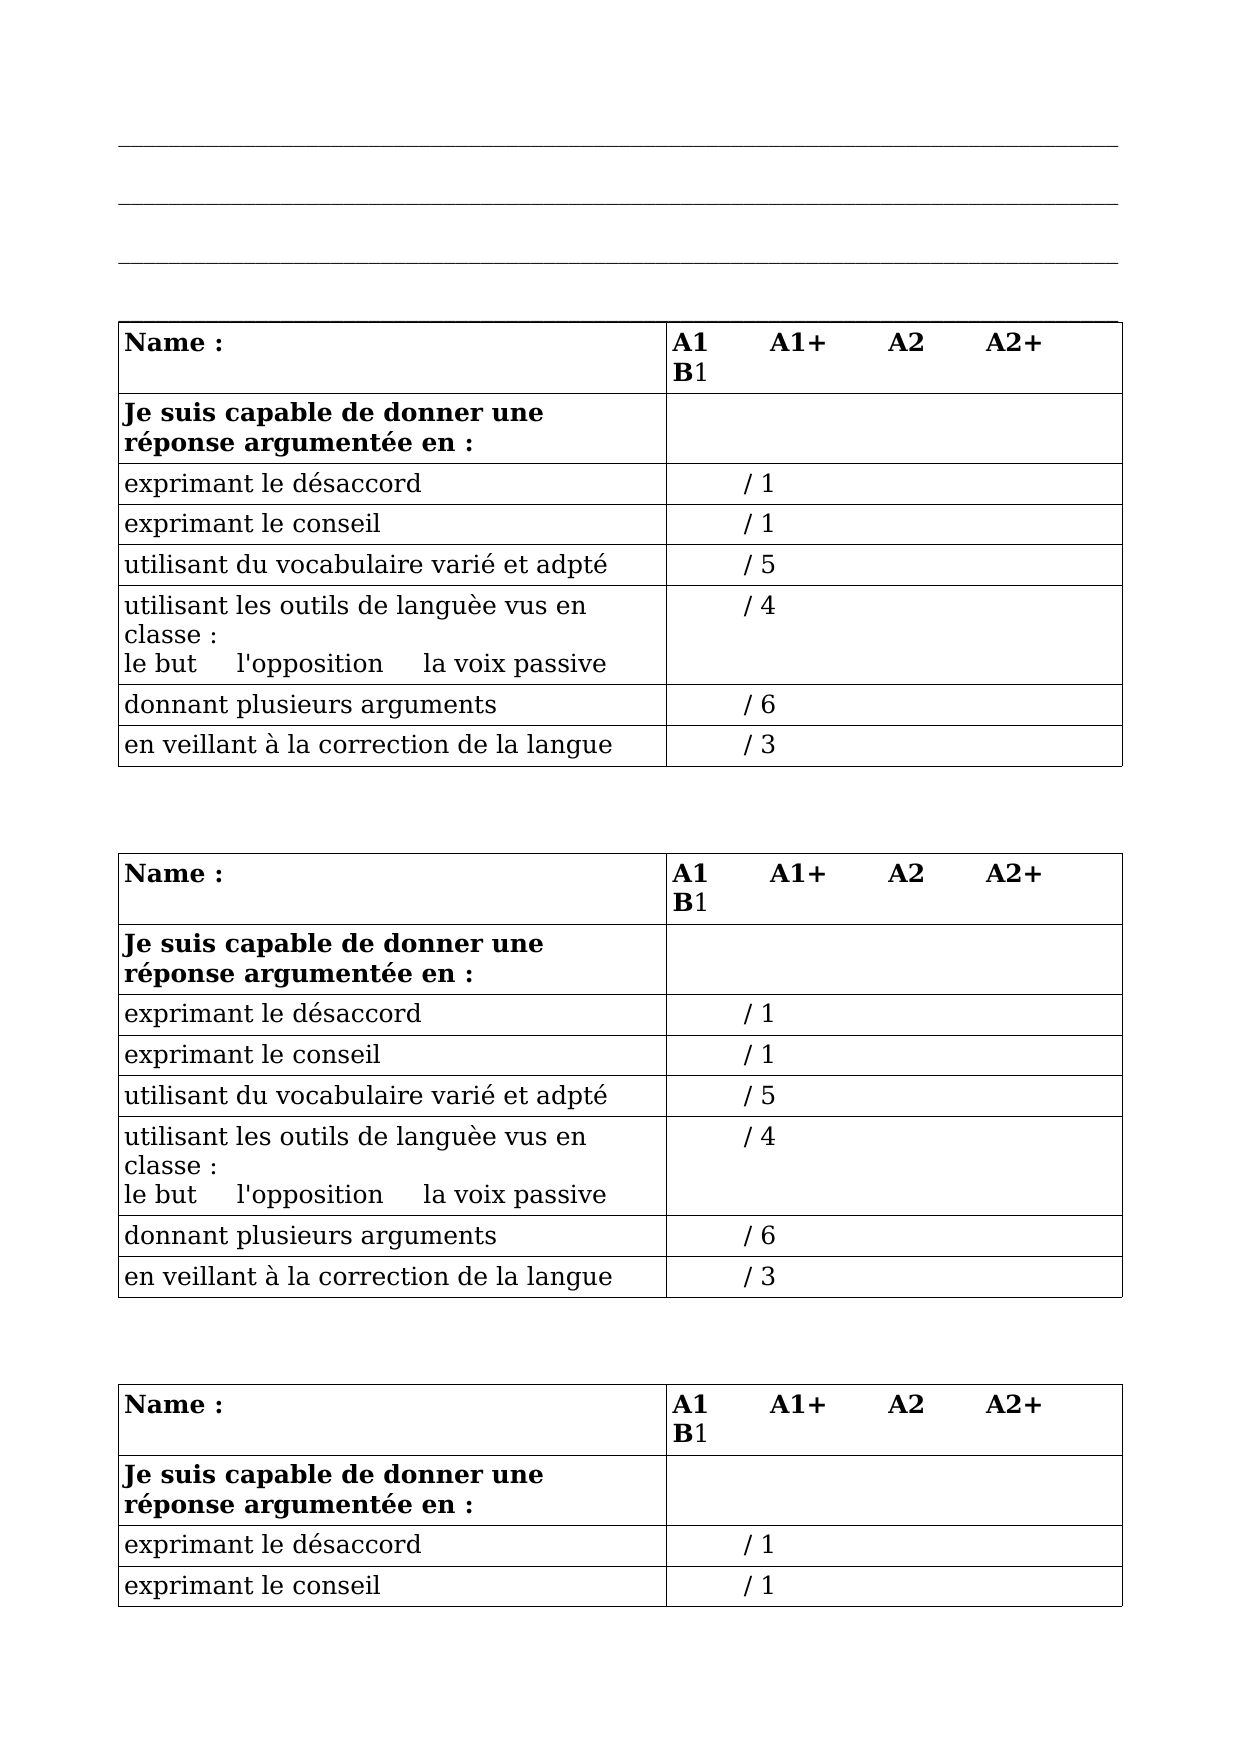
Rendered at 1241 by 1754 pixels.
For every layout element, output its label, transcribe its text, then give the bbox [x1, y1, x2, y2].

table_cell utilisant du vocabulaire varié et adpté [119, 1076, 666, 1116]
table_header Name : [119, 323, 666, 393]
table_cell / 1 [667, 1567, 1122, 1606]
table_cell / 3 [667, 1257, 1122, 1297]
table_cell Je suis capable de donner une réponse argumentée en : [119, 394, 666, 463]
table_cell / 6 [667, 685, 1122, 725]
table_cell / 4 [667, 1117, 1122, 1215]
table_cell [667, 394, 1122, 463]
table_header Name : [119, 1385, 666, 1454]
table_header A1 A1+ A2 A2+ B1 [667, 854, 1122, 923]
table_cell en veillant à la correction de la langue [119, 1257, 666, 1297]
table_cell / 1 [667, 464, 1122, 504]
table_header Name : [119, 854, 666, 923]
table_cell / 1 [667, 505, 1122, 544]
table_header A1 A1+ A2 A2+ B1 [667, 323, 1122, 393]
table_cell / 1 [667, 995, 1122, 1034]
table_cell exprimant le conseil [119, 1567, 666, 1606]
table_cell en veillant à la correction de la langue [119, 726, 666, 766]
table_cell utilisant les outils de languèe vus en classe : le but l'opposition la voix passive [119, 586, 666, 684]
table_cell / 1 [667, 1036, 1122, 1075]
table_cell utilisant les outils de languèe vus en classe : le but l'opposition la voix passive [119, 1117, 666, 1215]
table_cell / 4 [667, 586, 1122, 684]
table_cell donnant plusieurs arguments [119, 1216, 666, 1256]
table_cell / 5 [667, 545, 1122, 585]
table_cell [667, 925, 1122, 994]
table_cell [667, 1456, 1122, 1525]
table_cell exprimant le conseil [119, 505, 666, 544]
table_cell donnant plusieurs arguments [119, 685, 666, 725]
table_cell Je suis capable de donner une réponse argumentée en : [119, 925, 666, 994]
table_cell / 5 [667, 1076, 1122, 1116]
table_cell utilisant du vocabulaire varié et adpté [119, 545, 666, 585]
table_cell exprimant le désaccord [119, 1526, 666, 1566]
table_cell exprimant le désaccord [119, 995, 666, 1034]
table_cell / 6 [667, 1216, 1122, 1256]
table_header A1 A1+ A2 A2+ B1 [667, 1385, 1122, 1454]
table_cell Je suis capable de donner une réponse argumentée en : [119, 1456, 666, 1525]
text ________________________________________________________________________________ ________________________________________________________________________________ ________________________________________________________________________________ ________________________________________________________________________________ [118, 118, 1122, 322]
table_cell / 1 [667, 1526, 1122, 1566]
table_cell exprimant le conseil [119, 1036, 666, 1075]
table_cell exprimant le désaccord [119, 464, 666, 504]
table_cell / 3 [667, 726, 1122, 766]
